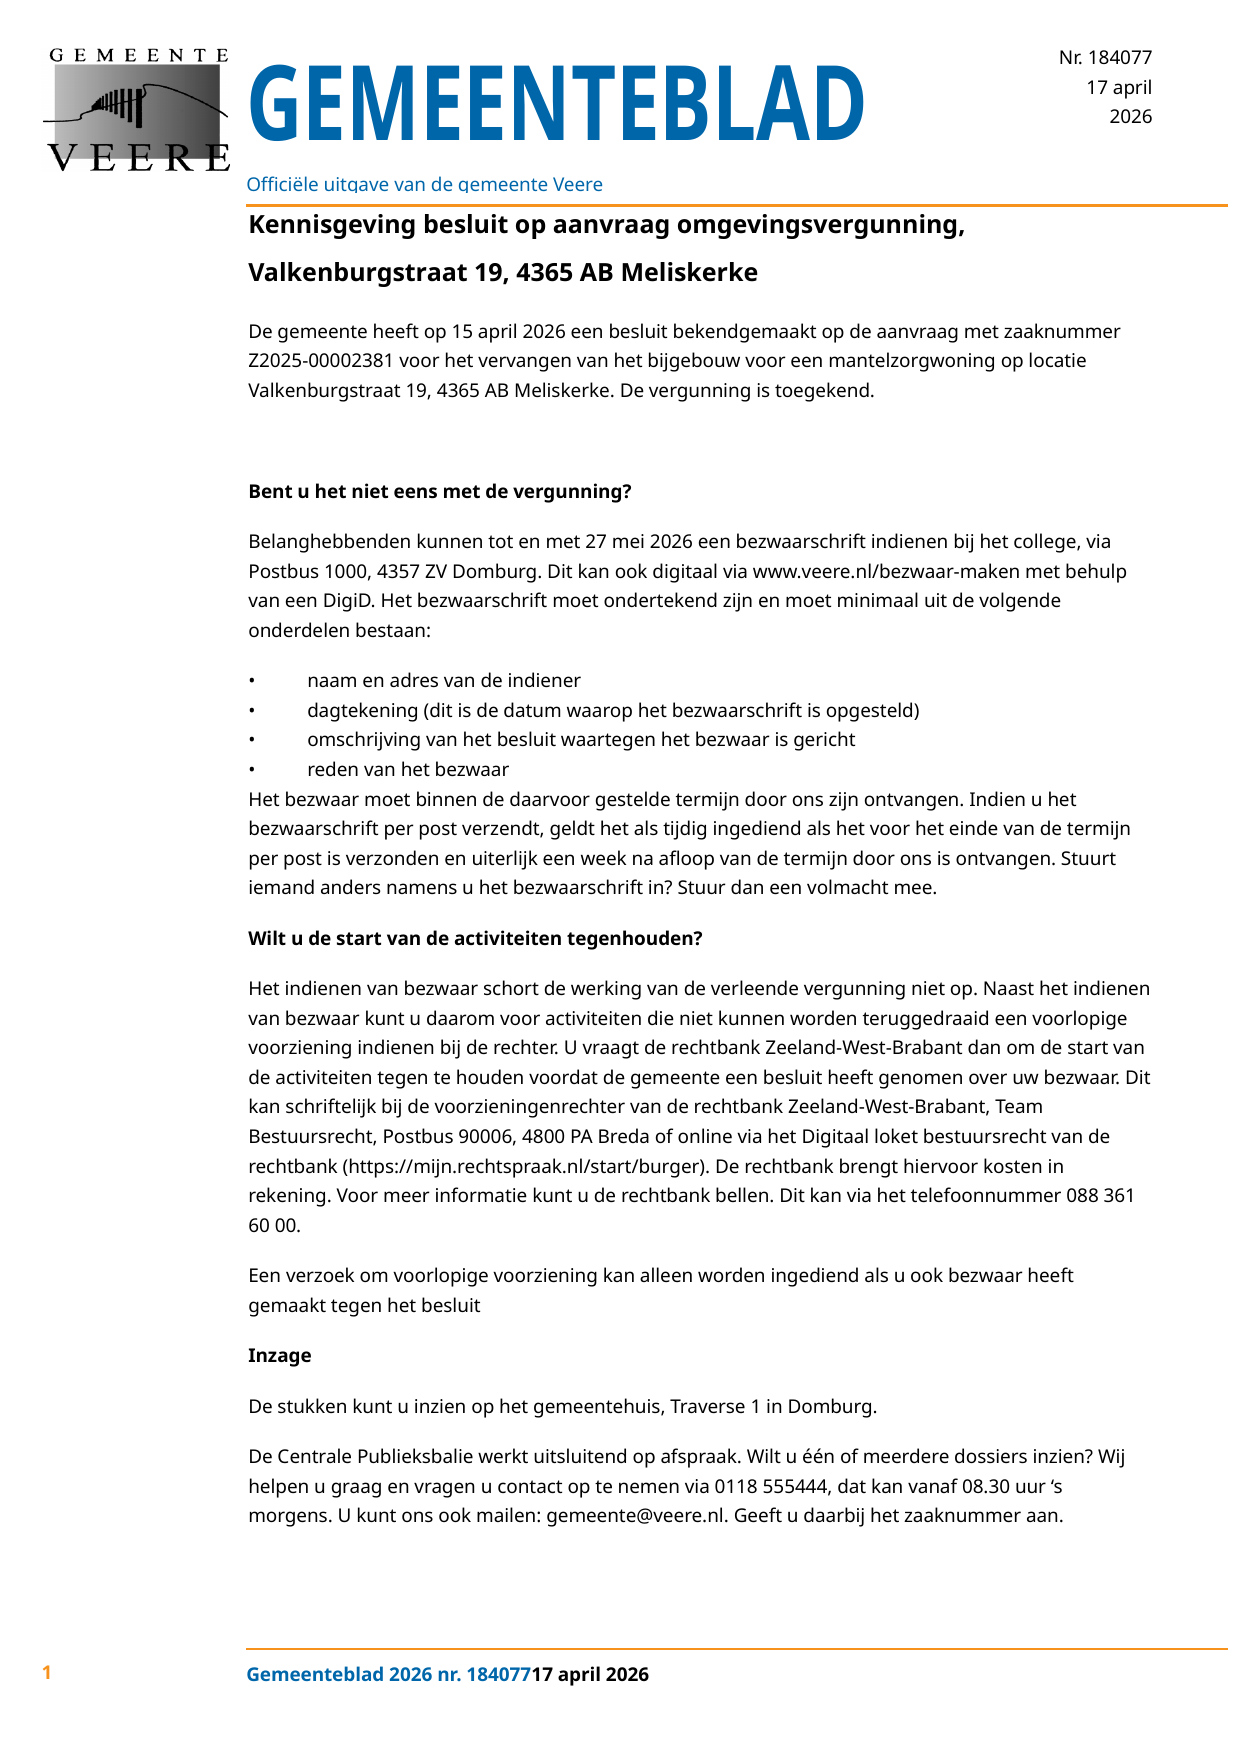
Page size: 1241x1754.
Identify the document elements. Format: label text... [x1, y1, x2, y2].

text Een verzoek om voorlopige voorziening kan alleen worden ingediend als u ook bezwaar heeft gemaakt tegen het besluit [248, 1262, 1152, 1318]
list reden van het bezwaar [248, 756, 1152, 782]
text Bent u het niet eens met de vergunning? [248, 478, 1152, 504]
text De Centrale Publieksbalie werkt uitsluitend op afspraak. Wilt u één of meerdere dossiers inzien? Wij helpen u graag en vragen u contact op te nemen via 0118 555444, dat kan vanaf 08.30 uur ‘s morgens. U kunt ons ook mailen: gemeente@veere.nl. Geeft u daarbij het zaaknummer aan. [248, 1443, 1152, 1528]
text De stukken kunt u inzien op het gemeentehuis, Traverse 1 in Domburg. [248, 1393, 1152, 1419]
text De gemeente heeft op 15 april 2026 een besluit bekendgemaakt op de aanvraag met zaaknummer Z2025-00002381 voor het vervangen van het bijgebouw voor een mantelzorgwoning op locatie Valkenburgstraat 19, 4365 AB Meliskerke. De vergunning is toegekend. [248, 318, 1152, 403]
picture [41, 47, 231, 172]
text Belanghebbenden kunnen tot en met 27 mei 2026 een bezwaarschrift indienen bij het college, via Postbus 1000, 4357 ZV Domburg. Dit kan ook digitaal via www.veere.nl/bezwaar-maken met behulp van een DigiD. Het bezwaarschrift moet ondertekend zijn en moet minimaal uit de volgende onderdelen bestaan: [248, 528, 1152, 643]
list dagtekening (dit is de datum waarop het bezwaarschrift is opgesteld) [248, 697, 1152, 723]
text Wilt u de start van de activiteiten tegenhouden? [248, 925, 1152, 951]
text Het bezwaar moet binnen de daarvoor gestelde termijn door ons zijn ontvangen. Indien u het bezwaarschrift per post verzendt, geldt het als tijdig ingediend als het voor het einde van de termijn per post is verzonden en uiterlijk een week na afloop van de termijn door ons is ontvangen. Stuurt iemand anders namens u het bezwaarschrift in? Stuur dan een volmacht mee. [248, 786, 1152, 900]
list omschrijving van het besluit waartegen het bezwaar is gericht [248, 727, 1152, 752]
text Het indienen van bezwaar schort de werking van de verleende vergunning niet op. Naast het indienen van bezwaar kunt u daarom voor activiteiten die niet kunnen worden teruggedraaid een voorlopige voorziening indienen bij de rechter. U vraagt de rechtbank Zeeland-West-Brabant dan om de start van de activiteiten tegen te houden voordat de gemeente een besluit heeft genomen over uw bezwaar. Dit kan schriftelijk bij de voorzieningenrechter van de rechtbank Zeeland-West-Brabant, Team Bestuursrecht, Postbus 90006, 4800 PA Breda of online via het Digitaal loket bestuursrecht van de rechtbank (https://mijn.rechtspraak.nl/start/burger). De rechtbank brengt hiervoor kosten in rekening. Voor meer informatie kunt u de rechtbank bellen. Dit kan via het telefoonnummer 088 361 60 00. [248, 975, 1152, 1238]
list naam en adres van de indiener [248, 667, 1152, 693]
text Inzage [248, 1342, 1152, 1368]
text Kennisgeving besluit op aanvraag omgevingsvergunning, Valkenburgstraat 19, 4365 AB Meliskerke [248, 207, 1152, 288]
